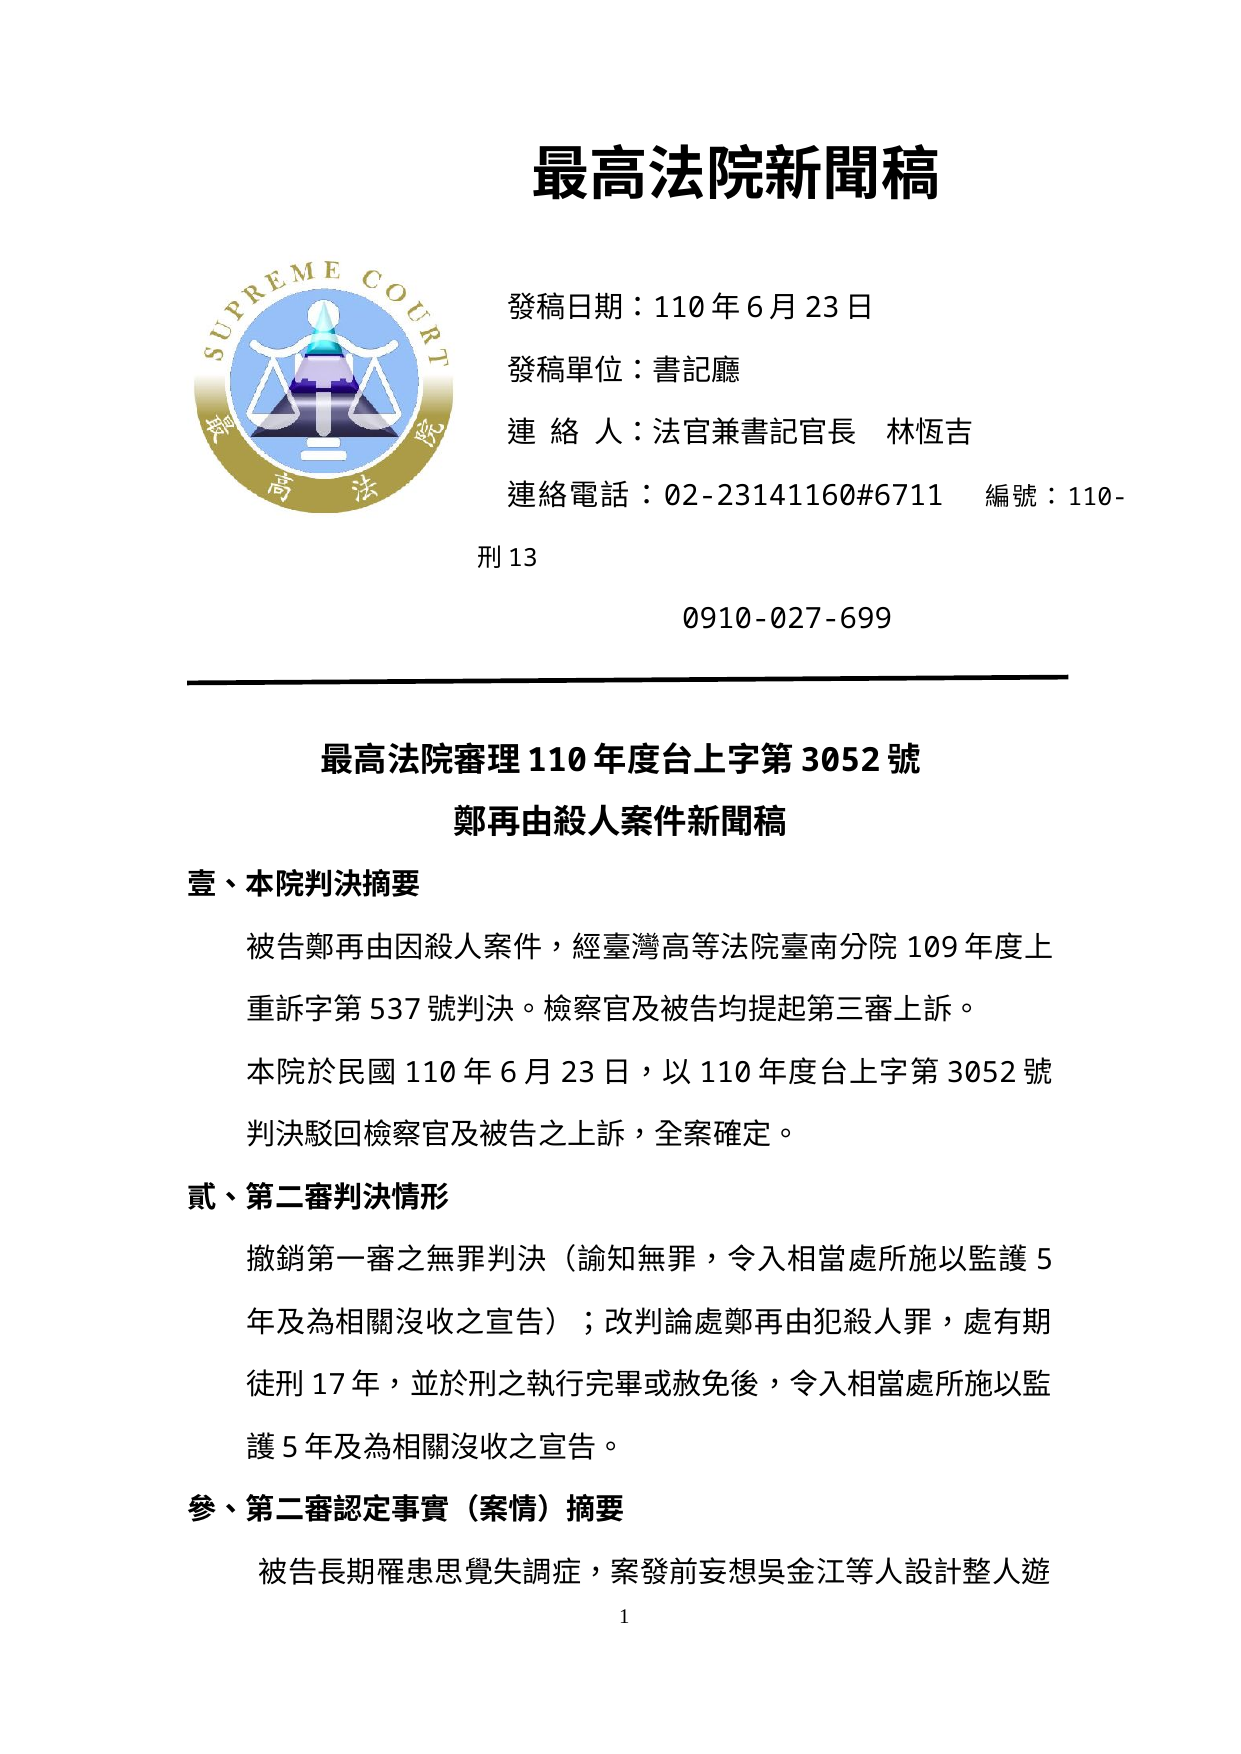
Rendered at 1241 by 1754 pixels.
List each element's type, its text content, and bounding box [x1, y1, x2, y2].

text 貳、第二審判決情形 [187, 1153, 1053, 1215]
table_header 最高法院新聞稿 發稿日期：110年6月23日 發稿單位：書記廳 連 絡 人：法官兼書記官長 林恆吉 連絡電話：02-23141160#6711 編號：110-刑13 0910-027-699 [475, 96, 1130, 638]
text 參、第二審認定事實（案情）摘要 [187, 1465, 1053, 1528]
table_header [171, 96, 475, 638]
text 被告長期罹患思覺失調症，案發前妄想吳金江等人設計整人遊戲要整他，並聯合其女兒要謀害他，以詐領保險金，乃於108年7月3日上午先購買紅柄嫁接刀、水果刀各1支、護肘1副，將紅柄嫁接刀藏於褲子口袋內，將水果刀以護肘綁於腳踝以防身，欲北上找媒體召開記者會，公開整人計畫。於同日19時30分許，自高雄新左營站，搭乘臺灣鐵路局北上152車次自強號列車。該列車行駛至新營與後壁間時，列車長傅至宏要求被告補票遭拒，乃要其在嘉義火車站下車。列車行駛至嘉義站時，被告因受妄想影響，妄想傅至宏並非查票，與全車廂乘客都是針對他，要其下車，其害怕下車將遭人謀害，乃在車廂間移動、咆哮，謾罵，嗣鐵路警察局嘉義派出所經通報派警員李承翰上車處理。被告因所罹患之精神病症急性發作，見李承翰身穿警察制服，妄想李承翰亦屬同夥，情緒更為激動，表示要跟人輸贏，因妄想持續存在，現實感不佳，認下車將遭人謀害，雖知悉李承翰為執行職務之警員，因現實感不佳，有困難區分現實與妄想並據此行動，致其辨識行為違法或依其辨識而行為之能力顯著減低，竟基於妨害公務之犯意，及殺人之間接故意，在嘉義站第2月臺152車次自強號第4車廂內，取出紅柄嫁接刀，朝李承翰左腹部刺擊，造成其左上腹單一穿刺傷。李承翰因傷不支倒地，經送醫急救不治死亡。 [187, 1528, 1053, 1590]
text 撤銷第一審之無罪判決（諭知無罪，令入相當處所施以監護5年及為相關沒收之宣告）；改判論處鄭再由犯殺人罪，處有期徒刑17年，並於刑之執行完畢或赦免後，令入相當處所施以監護5年及為相關沒收之宣告。 [246, 1215, 1053, 1465]
text 最高法院審理110年度台上字第3052號 [187, 715, 1053, 778]
text 被告鄭再由因殺人案件，經臺灣高等法院臺南分院109年度上重訴字第537號判決。檢察官及被告均提起第三審上訴。 [246, 903, 1053, 1028]
text 本院於民國110年6月23日，以110年度台上字第3052號判決駁回檢察官及被告之上訴，全案確定。 [246, 1028, 1053, 1153]
text 鄭再由殺人案件新聞稿 [187, 778, 1053, 840]
text 壹、本院判決摘要 [187, 840, 1053, 903]
